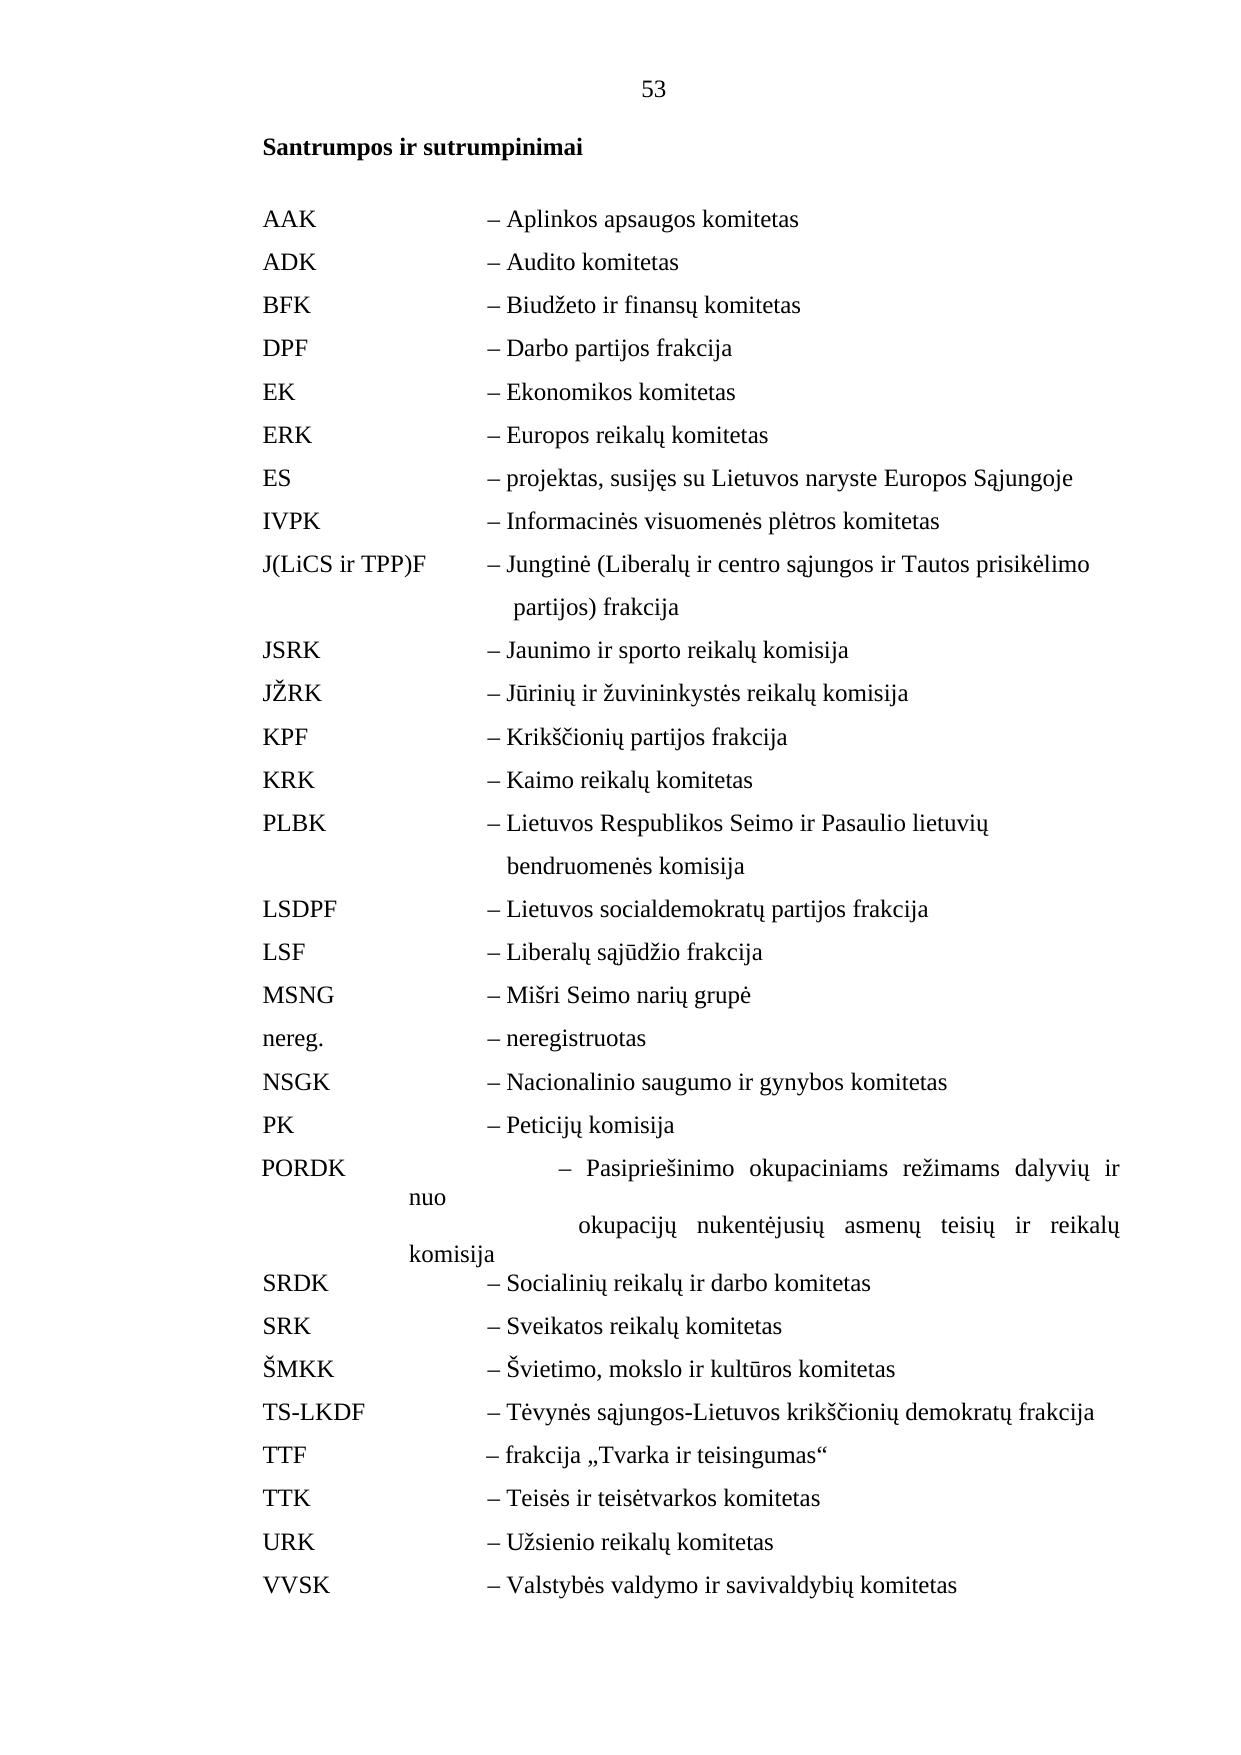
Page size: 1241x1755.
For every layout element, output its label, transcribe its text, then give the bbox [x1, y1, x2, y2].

text KPF – Krikščionių partijos frakcija [187, 722, 1120, 750]
text PK – Peticijų komisija [187, 1110, 1120, 1138]
text URK – Užsienio reikalų komitetas [187, 1527, 1120, 1555]
text NSGK – Nacionalinio saugumo ir gynybos komitetas [187, 1067, 1120, 1095]
text BFK – Biudžeto ir finansų komitetas [187, 290, 1120, 319]
text SRK – Sveikatos reikalų komitetas [187, 1311, 1120, 1340]
text ADK – Audito komitetas [187, 247, 1120, 276]
text bendruomenės komisija [412, 851, 1120, 880]
text partijos) frakcija [187, 592, 1120, 621]
text VVSK – Valstybės valdymo ir savivaldybių komitetas [187, 1570, 1120, 1598]
text ES – projektas, susijęs su Lietuvos naryste Europos Sąjungoje [187, 463, 1120, 492]
text LSF – Liberalų sąjūdžio frakcija [187, 937, 1120, 966]
text SRDK – Socialinių reikalų ir darbo komitetas [187, 1268, 1120, 1297]
text okupacijų nukentėjusių asmenų teisių ir reikalų komisija [409, 1210, 1120, 1268]
text IVPK – Informacinės visuomenės plėtros komitetas [187, 506, 1120, 535]
text PLBK – Lietuvos Respublikos Seimo ir Pasaulio lietuvių [187, 808, 1120, 837]
text ŠMKK – Švietimo, mokslo ir kultūros komitetas [187, 1354, 1120, 1383]
text TS-LKDF – Tėvynės sąjungos-Lietuvos krikščionių demokratų frakcija [187, 1397, 1120, 1426]
text AAK – Aplinkos apsaugos komitetas [187, 204, 1120, 233]
text nereg. – neregistruotas [187, 1023, 1120, 1052]
text KRK – Kaimo reikalų komitetas [187, 765, 1120, 793]
text Santrumpos ir sutrumpinimai [187, 132, 1120, 161]
text JŽRK – Jūrinių ir žuvininkystės reikalų komisija [262, 678, 1120, 707]
text J(LiCS ir TPP)F – Jungtinė (Liberalų ir centro sąjungos ir Tautos prisikėlimo [187, 549, 1120, 578]
text JSRK – Jaunimo ir sporto reikalų komisija [187, 635, 1120, 664]
text TTK – Teisės ir teisėtvarkos komitetas [187, 1483, 1120, 1512]
text EK – Ekonomikos komitetas [187, 377, 1120, 405]
text ERK – Europos reikalų komitetas [187, 420, 1120, 448]
text LSDPF – Lietuvos socialdemokratų partijos frakcija [187, 894, 1120, 923]
text DPF – Darbo partijos frakcija [187, 333, 1120, 362]
text TTF – frakcija „Tvarka ir teisingumas“ [261, 1440, 1120, 1469]
text MSNG – Mišri Seimo narių grupė [187, 980, 1120, 1009]
text PORDK – Pasipriešinimo okupaciniams režimams dalyvių ir nuo [261, 1153, 1120, 1210]
